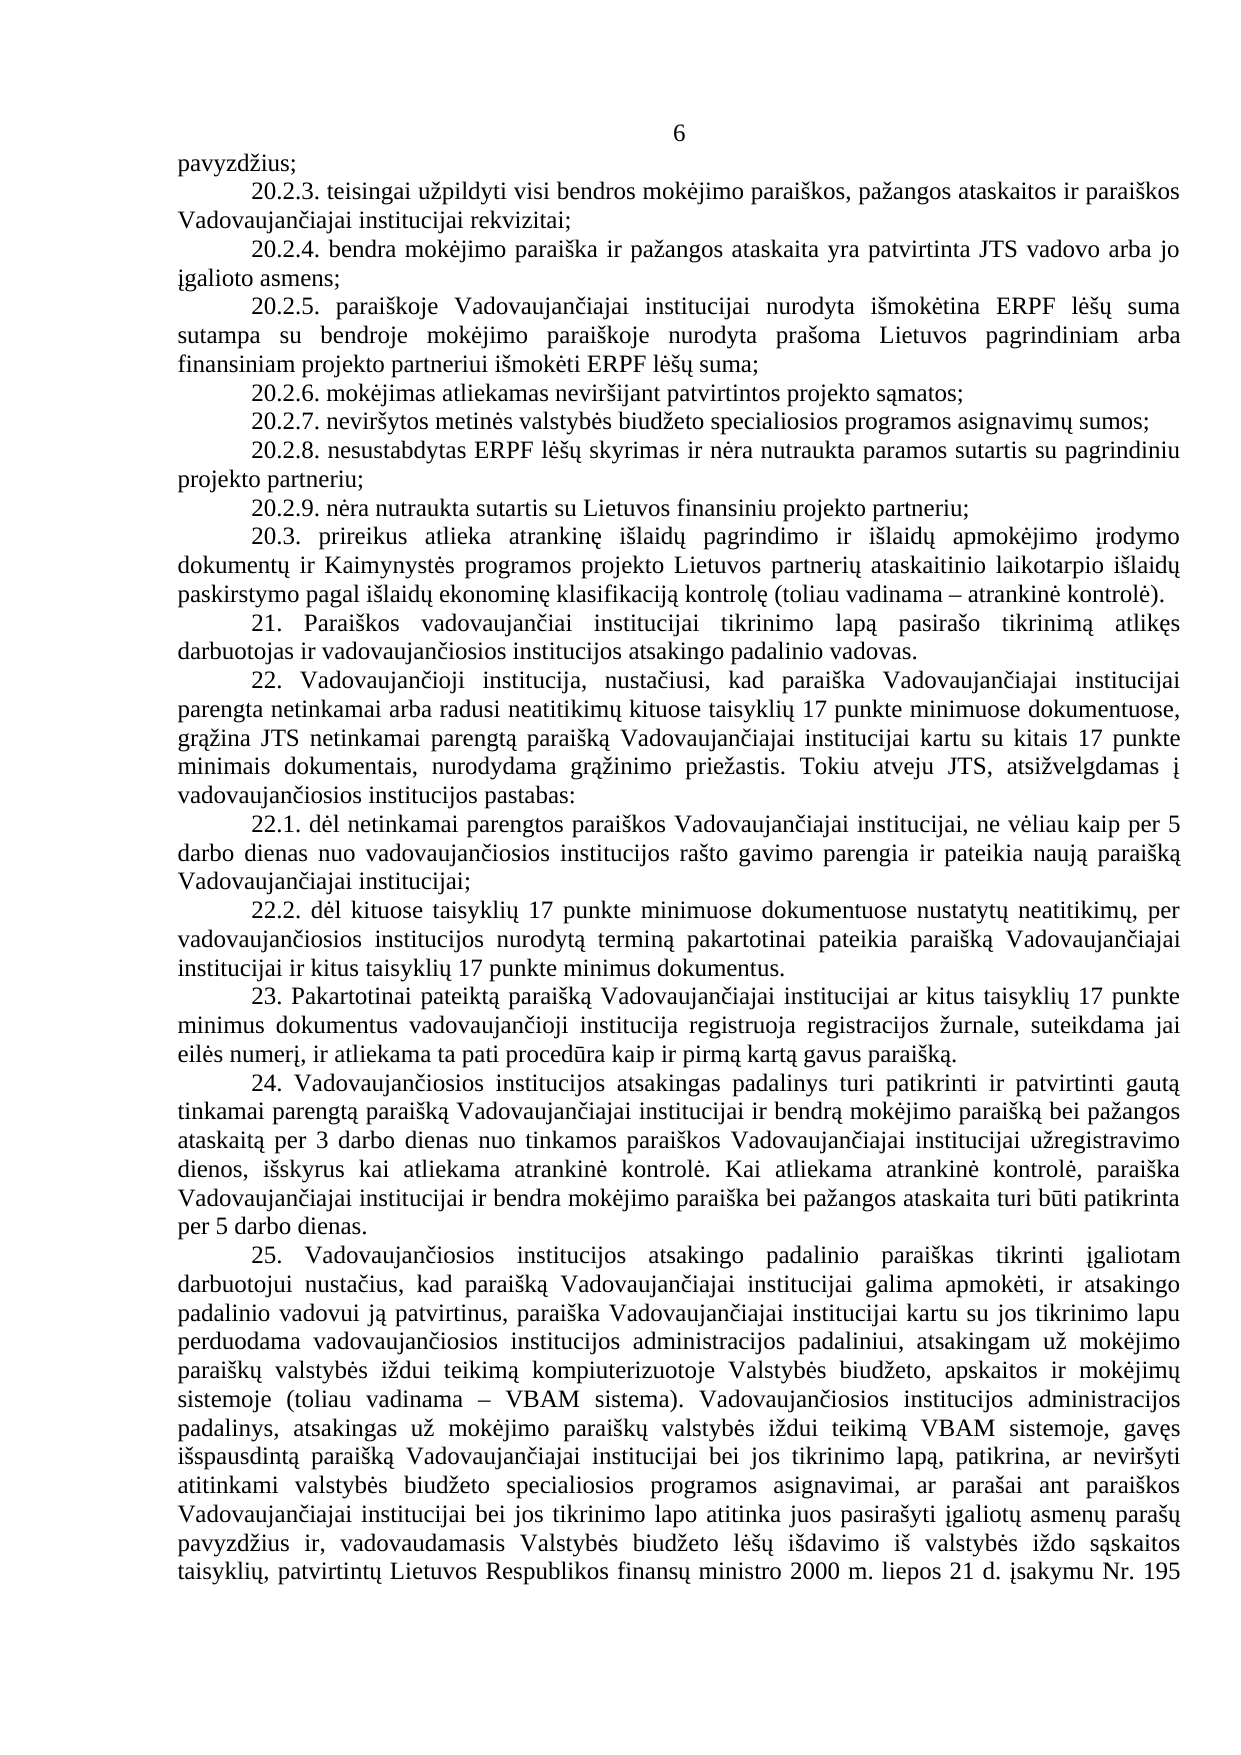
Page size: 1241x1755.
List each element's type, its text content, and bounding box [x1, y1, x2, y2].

text 21. Paraiškos vadovaujančiai institucijai tikrinimo lapą pasirašo tikrinimą atlikęs darbuotojas ir vadovaujančiosios institucijos atsakingo padalinio vadovas. [177, 608, 1181, 665]
text 22.1. dėl netinkamai parengtos paraiškos Vadovaujančiajai institucijai, ne vėliau kaip per 5 darbo dienas nuo vadovaujančiosios institucijos rašto gavimo parengia ir pateikia naują paraišką Vadovaujančiajai institucijai; [177, 809, 1181, 895]
text 20.2.7. neviršytos metinės valstybės biudžeto specialiosios programos asignavimų sumos; [177, 406, 1181, 435]
text 24. Vadovaujančiosios institucijos atsakingas padalinys turi patikrinti ir patvirtinti gautą tinkamai parengtą paraišką Vadovaujančiajai institucijai ir bendrą mokėjimo paraišką bei pažangos ataskaitą per 3 darbo dienas nuo tinkamos paraiškos Vadovaujančiajai institucijai užregistravimo dienos, išskyrus kai atliekama atrankinė kontrolė. Kai atliekama atrankinė kontrolė, paraiška Vadovaujančiajai institucijai ir bendra mokėjimo paraiška bei pažangos ataskaita turi būti patikrinta per 5 darbo dienas. [177, 1068, 1181, 1240]
text 22.2. dėl kituose taisyklių 17 punkte minimuose dokumentuose nustatytų neatitikimų, per vadovaujančiosios institucijos nurodytą terminą pakartotinai pateikia paraišką Vadovaujančiajai institucijai ir kitus taisyklių 17 punkte minimus dokumentus. [177, 895, 1181, 981]
text 20.2.4. bendra mokėjimo paraiška ir pažangos ataskaita yra patvirtinta JTS vadovo arba jo įgalioto asmens; [177, 234, 1181, 291]
text 20.2.3. teisingai užpildyti visi bendros mokėjimo paraiškos, pažangos ataskaitos ir paraiškos Vadovaujančiajai institucijai rekvizitai; [177, 176, 1181, 234]
text 20.2.6. mokėjimas atliekamas neviršijant patvirtintos projekto sąmatos; [177, 378, 1181, 406]
text 20.2.5. paraiškoje Vadovaujančiajai institucijai nurodyta išmokėtina ERPF lėšų suma sutampa su bendroje mokėjimo paraiškoje nurodyta prašoma Lietuvos pagrindiniam arba finansiniam projekto partneriui išmokėti ERPF lėšų suma; [177, 291, 1181, 378]
text 23. Pakartotinai pateiktą paraišką Vadovaujančiajai institucijai ar kitus taisyklių 17 punkte minimus dokumentus vadovaujančioji institucija registruoja registracijos žurnale, suteikdama jai eilės numerį, ir atliekama ta pati procedūra kaip ir pirmą kartą gavus paraišką. [177, 981, 1181, 1068]
text 20.2.9. nėra nutraukta sutartis su Lietuvos finansiniu projekto partneriu; [177, 493, 1181, 521]
text pavyzdžius; [177, 148, 1181, 176]
text 22. Vadovaujančioji institucija, nustačiusi, kad paraiška Vadovaujančiajai institucijai parengta netinkamai arba radusi neatitikimų kituose taisyklių 17 punkte minimuose dokumentuose, grąžina JTS netinkamai parengtą paraišką Vadovaujančiajai institucijai kartu su kitais 17 punkte minimais dokumentais, nurodydama grąžinimo priežastis. Tokiu atveju JTS, atsižvelgdamas į vadovaujančiosios institucijos pastabas: [177, 665, 1181, 809]
text 25. Vadovaujančiosios institucijos atsakingo padalinio paraiškas tikrinti įgaliotam darbuotojui nustačius, kad paraišką Vadovaujančiajai institucijai galima apmokėti, ir atsakingo padalinio vadovui ją patvirtinus, paraiška Vadovaujančiajai institucijai kartu su jos tikrinimo lapu perduodama vadovaujančiosios institucijos administracijos padaliniui, atsakingam už mokėjimo paraiškų valstybės iždui teikimą kompiuterizuotoje Valstybės biudžeto, apskaitos ir mokėjimų sistemoje (toliau vadinama – VBAM sistema). Vadovaujančiosios institucijos administracijos padalinys, atsakingas už mokėjimo paraiškų valstybės iždui teikimą VBAM sistemoje, gavęs išspausdintą paraišką Vadovaujančiajai institucijai bei jos tikrinimo lapą, patikrina, ar neviršyti atitinkami valstybės biudžeto specialiosios programos asignavimai, ar parašai ant paraiškos Vadovaujančiajai institucijai bei jos tikrinimo lapo atitinka juos pasirašyti įgaliotų asmenų parašų pavyzdžius ir, vadovaudamasis Valstybės biudžeto lėšų išdavimo iš valstybės iždo sąskaitos taisyklių, patvirtintų Lietuvos Respublikos finansų ministro 2000 m. liepos 21 d. įsakymu Nr. 195 [177, 1240, 1181, 1585]
text 20.2.8. nesustabdytas ERPF lėšų skyrimas ir nėra nutraukta paramos sutartis su pagrindiniu projekto partneriu; [177, 435, 1181, 493]
text 20.3. prireikus atlieka atrankinę išlaidų pagrindimo ir išlaidų apmokėjimo įrodymo dokumentų ir Kaimynystės programos projekto Lietuvos partnerių ataskaitinio laikotarpio išlaidų paskirstymo pagal išlaidų ekonominę klasifikaciją kontrolę (toliau vadinama – atrankinė kontrolė). [177, 521, 1181, 608]
